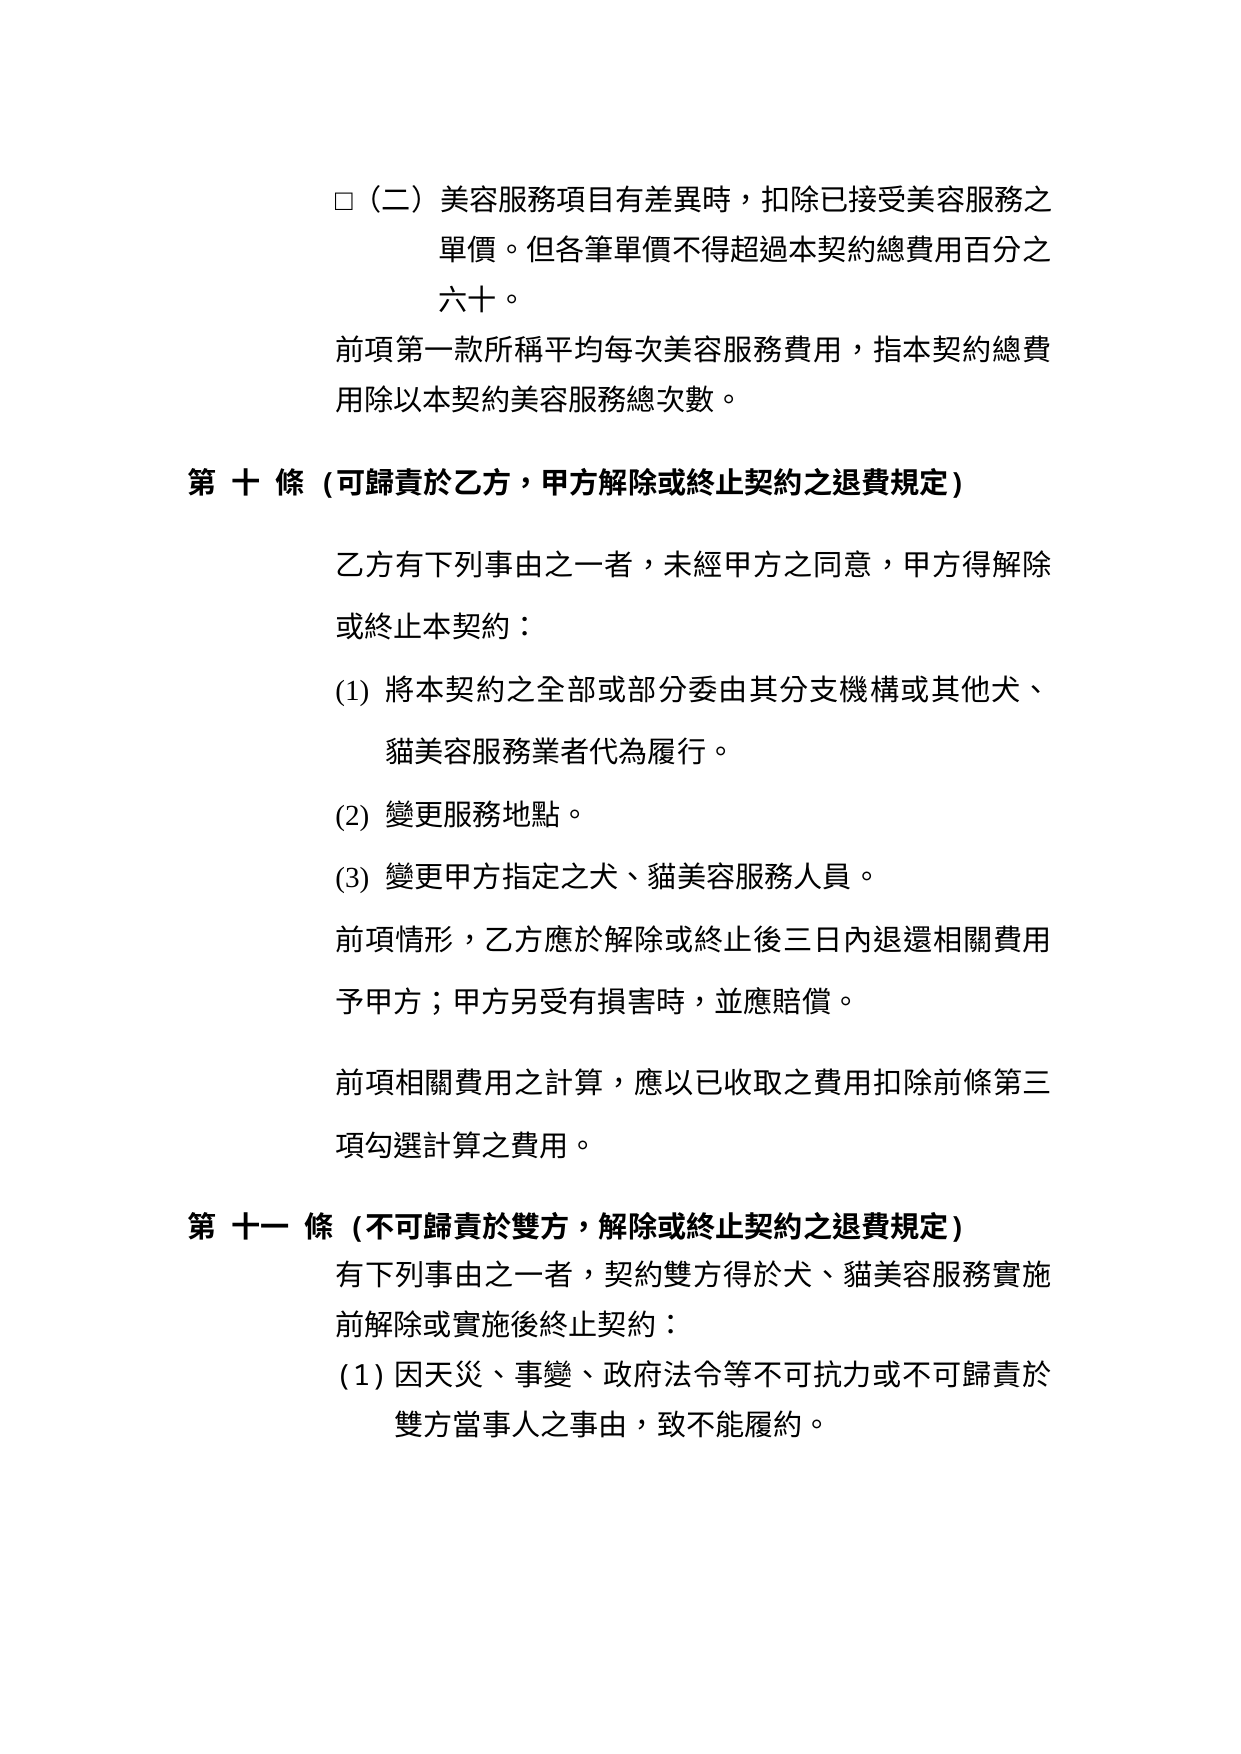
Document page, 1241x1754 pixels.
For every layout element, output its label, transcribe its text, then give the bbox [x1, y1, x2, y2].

text 第 十 條 (可歸責於乙方，甲方解除或終止契約之退費規定) [187, 439, 1053, 502]
text 第 十一 條 (不可歸責於雙方，解除或終止契約之退費規定) [187, 1183, 1053, 1246]
text 前項情形，乙方應於解除或終止後三日內退還相關費用予甲方；甲方另受有損害時，並應賠償。 [335, 896, 1053, 1021]
text 乙方有下列事由之一者，未經甲方之同意，甲方得解除或終止本契約： [335, 521, 1053, 646]
text 前項第一款所稱平均每次美容服務費用，指本契約總費用除以本契約美容服務總次數。 [335, 321, 1053, 421]
list 將本契約之全部或部分委由其分支機構或其他犬、貓美容服務業者代為履行。 [335, 646, 1053, 771]
list 變更甲方指定之犬、貓美容服務人員。 [335, 833, 1053, 896]
text 前項相關費用之計算，應以已收取之費用扣除前條第三項勾選計算之費用。 [335, 1039, 1053, 1164]
text □（二）美容服務項目有差異時，扣除已接受美容服務之單價。但各筆單價不得超過本契約總費用百分之六十。 [335, 171, 1053, 321]
list 變更服務地點。 [335, 771, 1053, 833]
text 有下列事由之一者，契約雙方得於犬、貓美容服務實施前解除或實施後終止契約： [335, 1246, 1053, 1346]
list 因天災、事變、政府法令等不可抗力或不可歸責於雙方當事人之事由，致不能履約。 [335, 1346, 1053, 1446]
